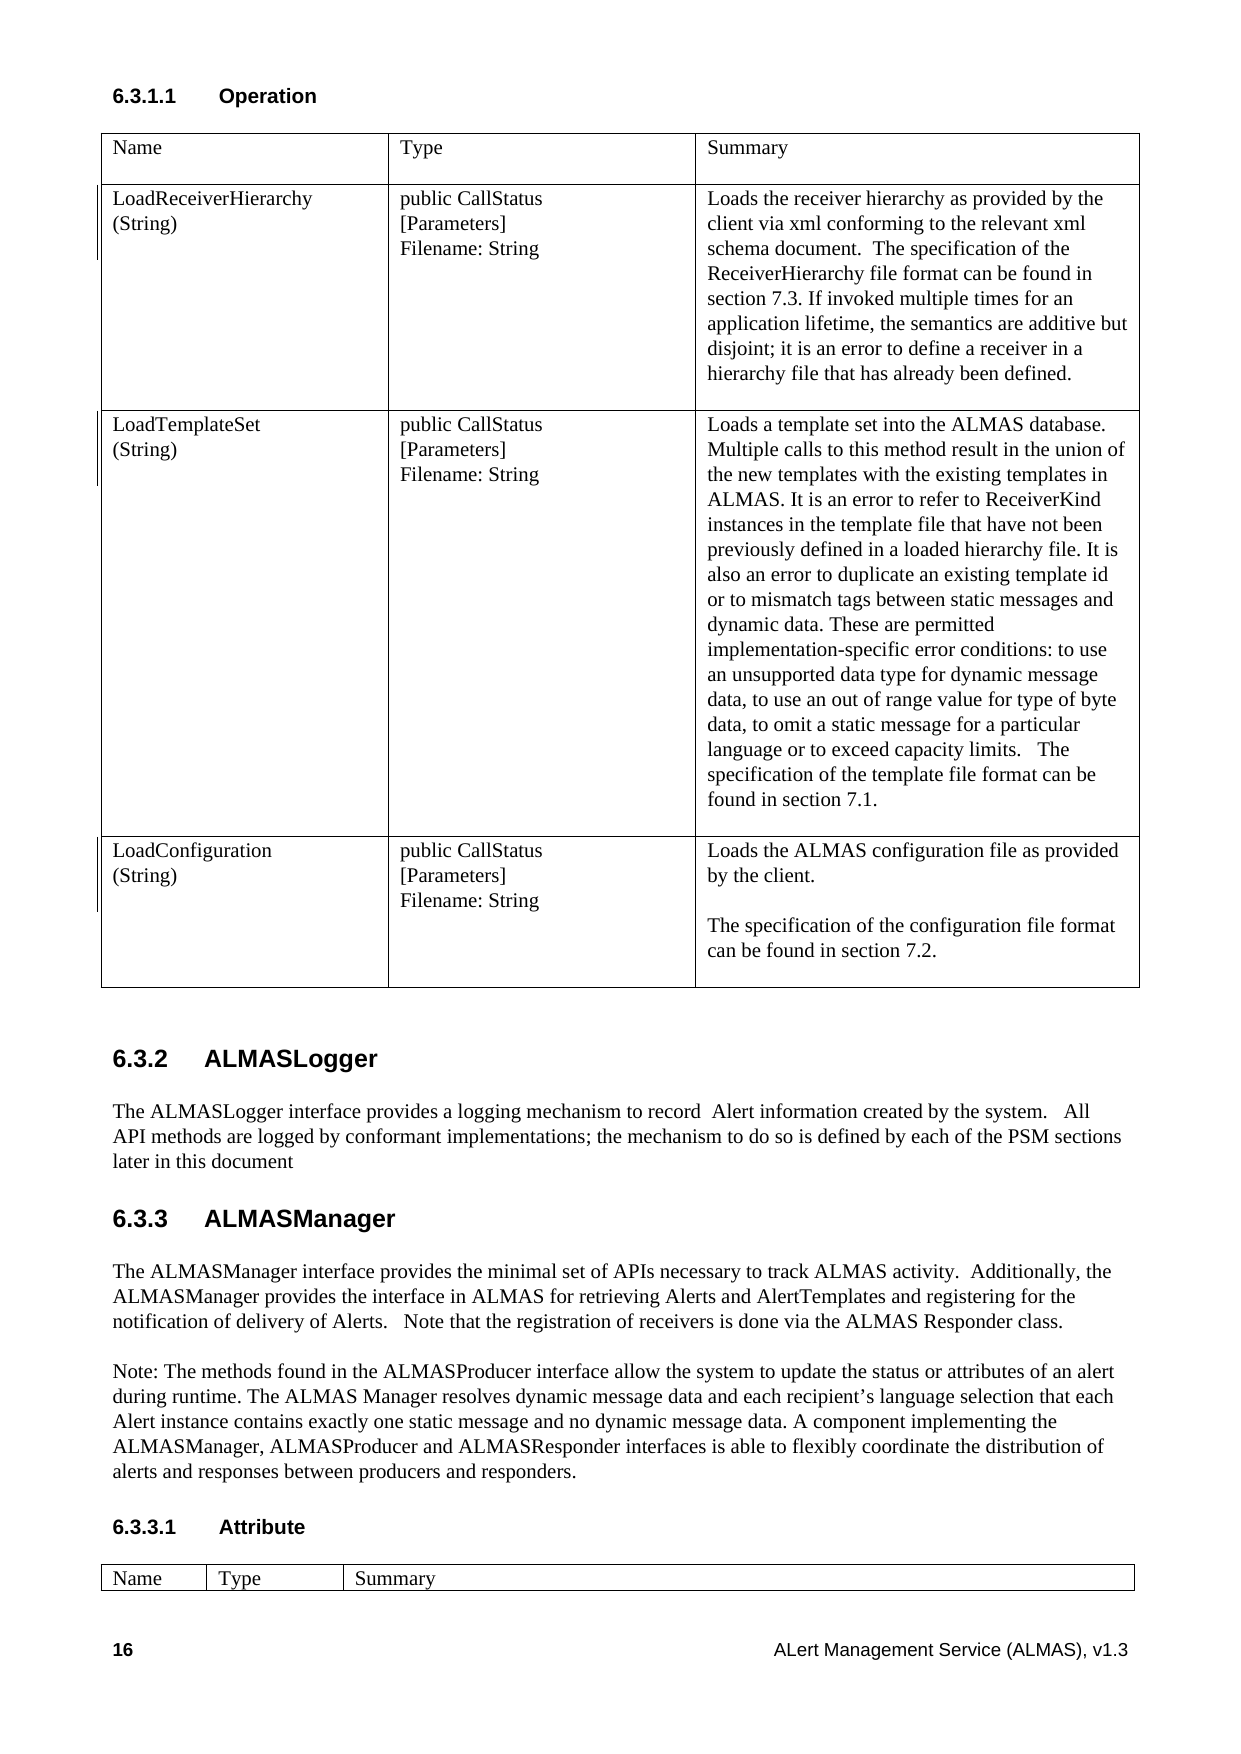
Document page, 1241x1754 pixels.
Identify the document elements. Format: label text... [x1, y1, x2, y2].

table_header Type [389, 134, 695, 184]
text The ALMASLogger interface provides a logging mechanism to record Alert information created by the system. All API methods are logged by conformant implementations; the mechanism to do so is defined by each of the PSM sections later in this document [112, 1098, 1128, 1173]
table_cell Loads the ALMAS configuration file as provided by the client. The specification of the configuration file format can be found in section 7.2. [696, 837, 1139, 987]
table_cell LoadTemplateSet (String) [102, 411, 388, 836]
table_header Summary [344, 1565, 1134, 1590]
table_header Summary [696, 134, 1139, 184]
table_cell public CallStatus [Parameters] Filename: String [389, 411, 695, 836]
table_cell Loads a template set into the ALMAS database. Multiple calls to this method result in the union of the new templates with the existing templates in ALMAS. It is an error to refer to ReceiverKind instances in the template file that have not been previously defined in a loaded hierarchy file. It is also an error to duplicate an existing template id or to mismatch tags between static messages and dynamic data. These are permitted implementation-specific error conditions: to use an unsupported data type for dynamic message data, to use an out of range value for type of byte data, to omit a static message for a particular language or to exceed capacity limits. The specification of the template file format can be found in section 7.1. [696, 411, 1139, 836]
table_cell public CallStatus [Parameters] Filename: String [389, 837, 695, 987]
table_cell LoadReceiverHierarchy (String) [102, 185, 388, 410]
subtitle Operation [112, 83, 1128, 108]
text Note: The methods found in the ALMASProducer interface allow the system to update the status or attributes of an alert during runtime. The ALMAS Manager resolves dynamic message data and each recipient’s language selection that each Alert instance contains exactly one static message and no dynamic message data. A component implementing the ALMASManager, ALMASProducer and ALMASResponder interfaces is able to flexibly coordinate the distribution of alerts and responses between producers and responders. [112, 1358, 1128, 1483]
table_cell Loads the receiver hierarchy as provided by the client via xml conforming to the relevant xml schema document. The specification of the ReceiverHierarchy file format can be found in section 7.3. If invoked multiple times for an application lifetime, the semantics are additive but disjoint; it is an error to define a receiver in a hierarchy file that has already been defined. [696, 185, 1139, 410]
text The ALMASManager interface provides the minimal set of APIs necessary to track ALMAS activity. Additionally, the ALMASManager provides the interface in ALMAS for retrieving Alerts and AlertTemplates and registering for the notification of delivery of Alerts. Note that the registration of receivers is done via the ALMAS Responder class. [112, 1258, 1128, 1333]
table_cell LoadConfiguration (String) [102, 837, 388, 987]
subtitle ALMASLogger [112, 1044, 1128, 1073]
table_cell public CallStatus [Parameters] Filename: String [389, 185, 695, 410]
subtitle Attribute [112, 1514, 1128, 1539]
table_header Type [207, 1565, 343, 1590]
table_header Name [102, 134, 388, 184]
subtitle ALMASManager [112, 1204, 1128, 1233]
table_header Name [102, 1565, 206, 1590]
